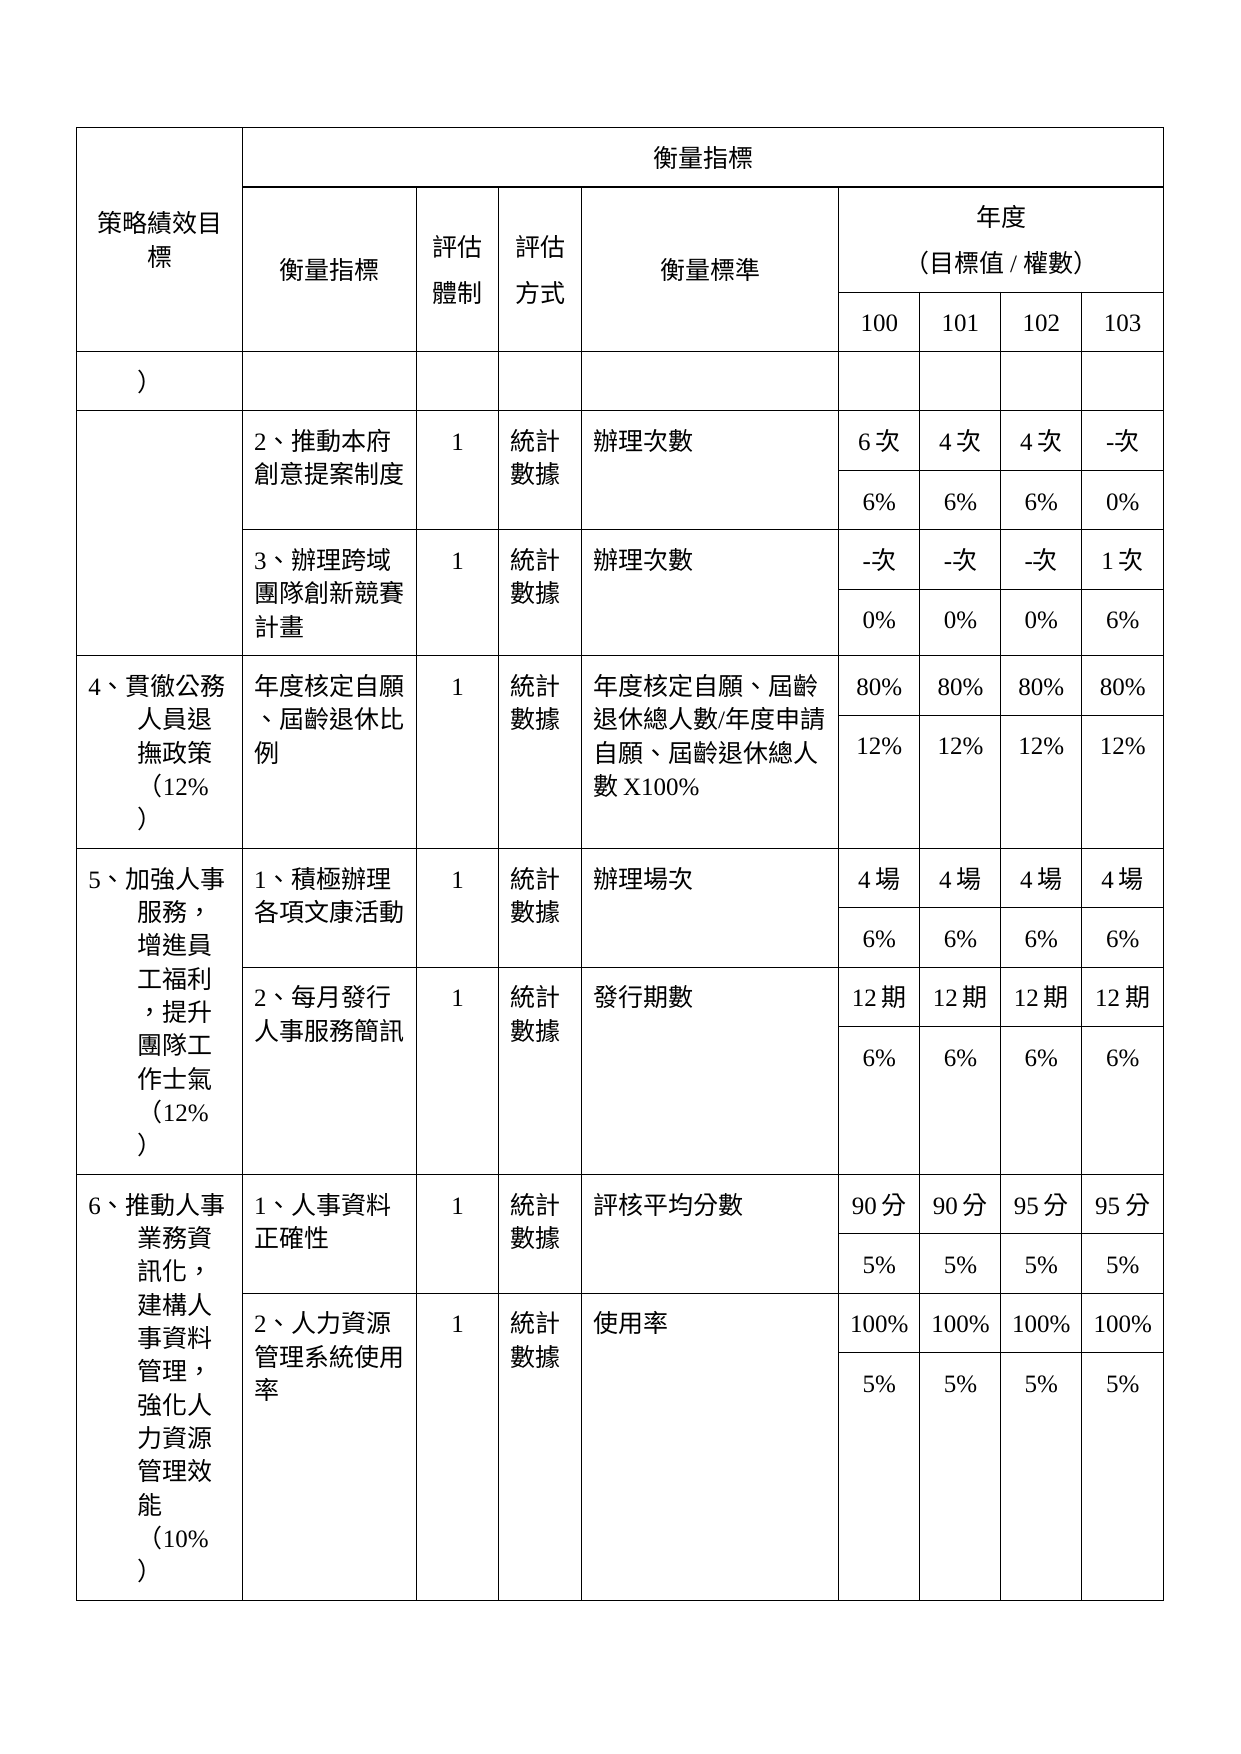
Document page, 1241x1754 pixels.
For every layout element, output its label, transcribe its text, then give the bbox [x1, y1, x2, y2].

table_cell -次 [839, 530, 919, 588]
table_cell 2、人力資源管理系統使用率 [243, 1294, 416, 1600]
table_cell 統計數據 [499, 656, 581, 848]
table_cell 95分 [1082, 1175, 1163, 1233]
table_cell 貫徹公務人員退撫政策（12%） [77, 656, 242, 848]
table_cell 12期 [1082, 968, 1163, 1026]
table_cell 80% [1001, 656, 1081, 714]
table_cell 統計數據 [499, 849, 581, 967]
table_cell 12期 [920, 968, 1000, 1026]
table_cell 100% [839, 1294, 919, 1352]
table_cell 1次 [1082, 530, 1163, 588]
table_cell [243, 352, 416, 410]
table_cell 5% [1082, 1234, 1163, 1293]
table_cell 1 [417, 849, 498, 967]
table_cell 6% [920, 471, 1000, 529]
table_cell 評估 體制 [417, 188, 498, 351]
table_cell 使用率 [582, 1294, 838, 1600]
table_cell 5% [839, 1353, 919, 1600]
table_cell 推動人事業務資訊化，建構人事資料管理，強化人力資源管理效能（10%） [77, 1175, 242, 1600]
table_cell 6% [1001, 908, 1081, 967]
table_cell [582, 352, 838, 410]
table_cell 辦理次數 [582, 530, 838, 655]
table_cell 5% [1082, 1353, 1163, 1600]
table_cell 1 [417, 530, 498, 655]
table_cell 評估 方式 [499, 188, 581, 351]
table_cell 12期 [1001, 968, 1081, 1026]
table_cell [499, 352, 581, 410]
table_header 策略績效目標 [77, 128, 242, 351]
table_cell 辦理次數 [582, 411, 838, 529]
table_cell 90分 [839, 1175, 919, 1233]
table_cell 0% [1001, 590, 1081, 655]
table_cell 100% [920, 1294, 1000, 1352]
table_cell 2、每月發行人事服務簡訊 [243, 968, 416, 1174]
table_cell 0% [1082, 471, 1163, 529]
table_cell 80% [839, 656, 919, 714]
table_cell 1、人事資料正確性 [243, 1175, 416, 1293]
table_cell 6% [1001, 471, 1081, 529]
table_cell 2、推動本府創意提案制度 [243, 411, 416, 529]
table_cell 95分 [1001, 1175, 1081, 1233]
table_cell 評核平均分數 [582, 1175, 838, 1293]
table_cell 統計數據 [499, 1175, 581, 1293]
table_cell 衡量標準 [582, 188, 838, 351]
table_cell 統計數據 [499, 411, 581, 529]
table_cell 6次 [839, 411, 919, 470]
table_cell [1082, 352, 1163, 410]
table_cell -次 [1082, 411, 1163, 470]
table_cell 90分 [920, 1175, 1000, 1233]
table_cell 1 [417, 656, 498, 848]
table_cell 1 [417, 1175, 498, 1293]
table_cell 100 [839, 293, 919, 351]
table_cell 102 [1001, 293, 1081, 351]
table_cell 1 [417, 1294, 498, 1600]
table_cell 6% [1001, 1027, 1081, 1174]
table_cell 12% [1001, 716, 1081, 848]
table_cell 統計數據 [499, 530, 581, 655]
table_cell [920, 352, 1000, 410]
table_cell 0% [920, 590, 1000, 655]
table_cell 4次 [920, 411, 1000, 470]
table_cell 12% [1082, 716, 1163, 848]
table_cell 80% [1082, 656, 1163, 714]
table_cell 5% [1001, 1353, 1081, 1600]
table_cell 4場 [1001, 849, 1081, 907]
table_cell 5% [1001, 1234, 1081, 1293]
table_cell 103 [1082, 293, 1163, 351]
table_cell 加強人事服務，增進員工福利，提升團隊工作士氣（12%） [77, 849, 242, 1174]
table_cell 1 [417, 411, 498, 529]
table_cell [77, 411, 242, 655]
table_cell 6% [1082, 590, 1163, 655]
table_cell 1、積極辦理各項文康活動 [243, 849, 416, 967]
table_cell 0% [839, 590, 919, 655]
table_cell 12% [920, 716, 1000, 848]
table_cell -次 [920, 530, 1000, 588]
table_cell [839, 352, 919, 410]
table_cell 6% [839, 908, 919, 967]
table_cell 6% [920, 908, 1000, 967]
table_cell 6% [839, 1027, 919, 1174]
table_cell 年度核定自願、屆齡退休總人數/年度申請自願、屆齡退休總人數X100% [582, 656, 838, 848]
table_cell 101 [920, 293, 1000, 351]
table_cell -次 [1001, 530, 1081, 588]
table_cell 4場 [839, 849, 919, 907]
table_cell 1 [417, 968, 498, 1174]
table_cell 6% [1082, 1027, 1163, 1174]
table_cell 6% [839, 471, 919, 529]
table_cell 100% [1001, 1294, 1081, 1352]
table_cell 5% [920, 1234, 1000, 1293]
table_cell [417, 352, 498, 410]
table_cell 12% [839, 716, 919, 848]
table_cell 6% [920, 1027, 1000, 1174]
table_cell 辦理場次 [582, 849, 838, 967]
table_cell 統計數據 [499, 968, 581, 1174]
table_cell 12期 [839, 968, 919, 1026]
table_header 衡量指標 [243, 128, 1163, 186]
table_cell 5% [920, 1353, 1000, 1600]
table_cell 4場 [920, 849, 1000, 907]
table_cell 5% [839, 1234, 919, 1293]
table_cell 6% [1082, 908, 1163, 967]
table_cell 3、辦理跨域團隊創新競賽計畫 [243, 530, 416, 655]
table_cell 統計數據 [499, 1294, 581, 1600]
table_cell 4次 [1001, 411, 1081, 470]
table_cell 激勵創新變革，提升服務品質（12%） [77, 352, 242, 410]
table_cell 發行期數 [582, 968, 838, 1174]
table_cell 年度 （目標值 / 權數） [839, 188, 1163, 292]
table_cell 80% [920, 656, 1000, 714]
table_cell [1001, 352, 1081, 410]
table_cell 年度核定自願、屆齡退休比例 [243, 656, 416, 848]
table_cell 100% [1082, 1294, 1163, 1352]
table_cell 衡量指標 [243, 188, 416, 351]
table_cell 4場 [1082, 849, 1163, 907]
